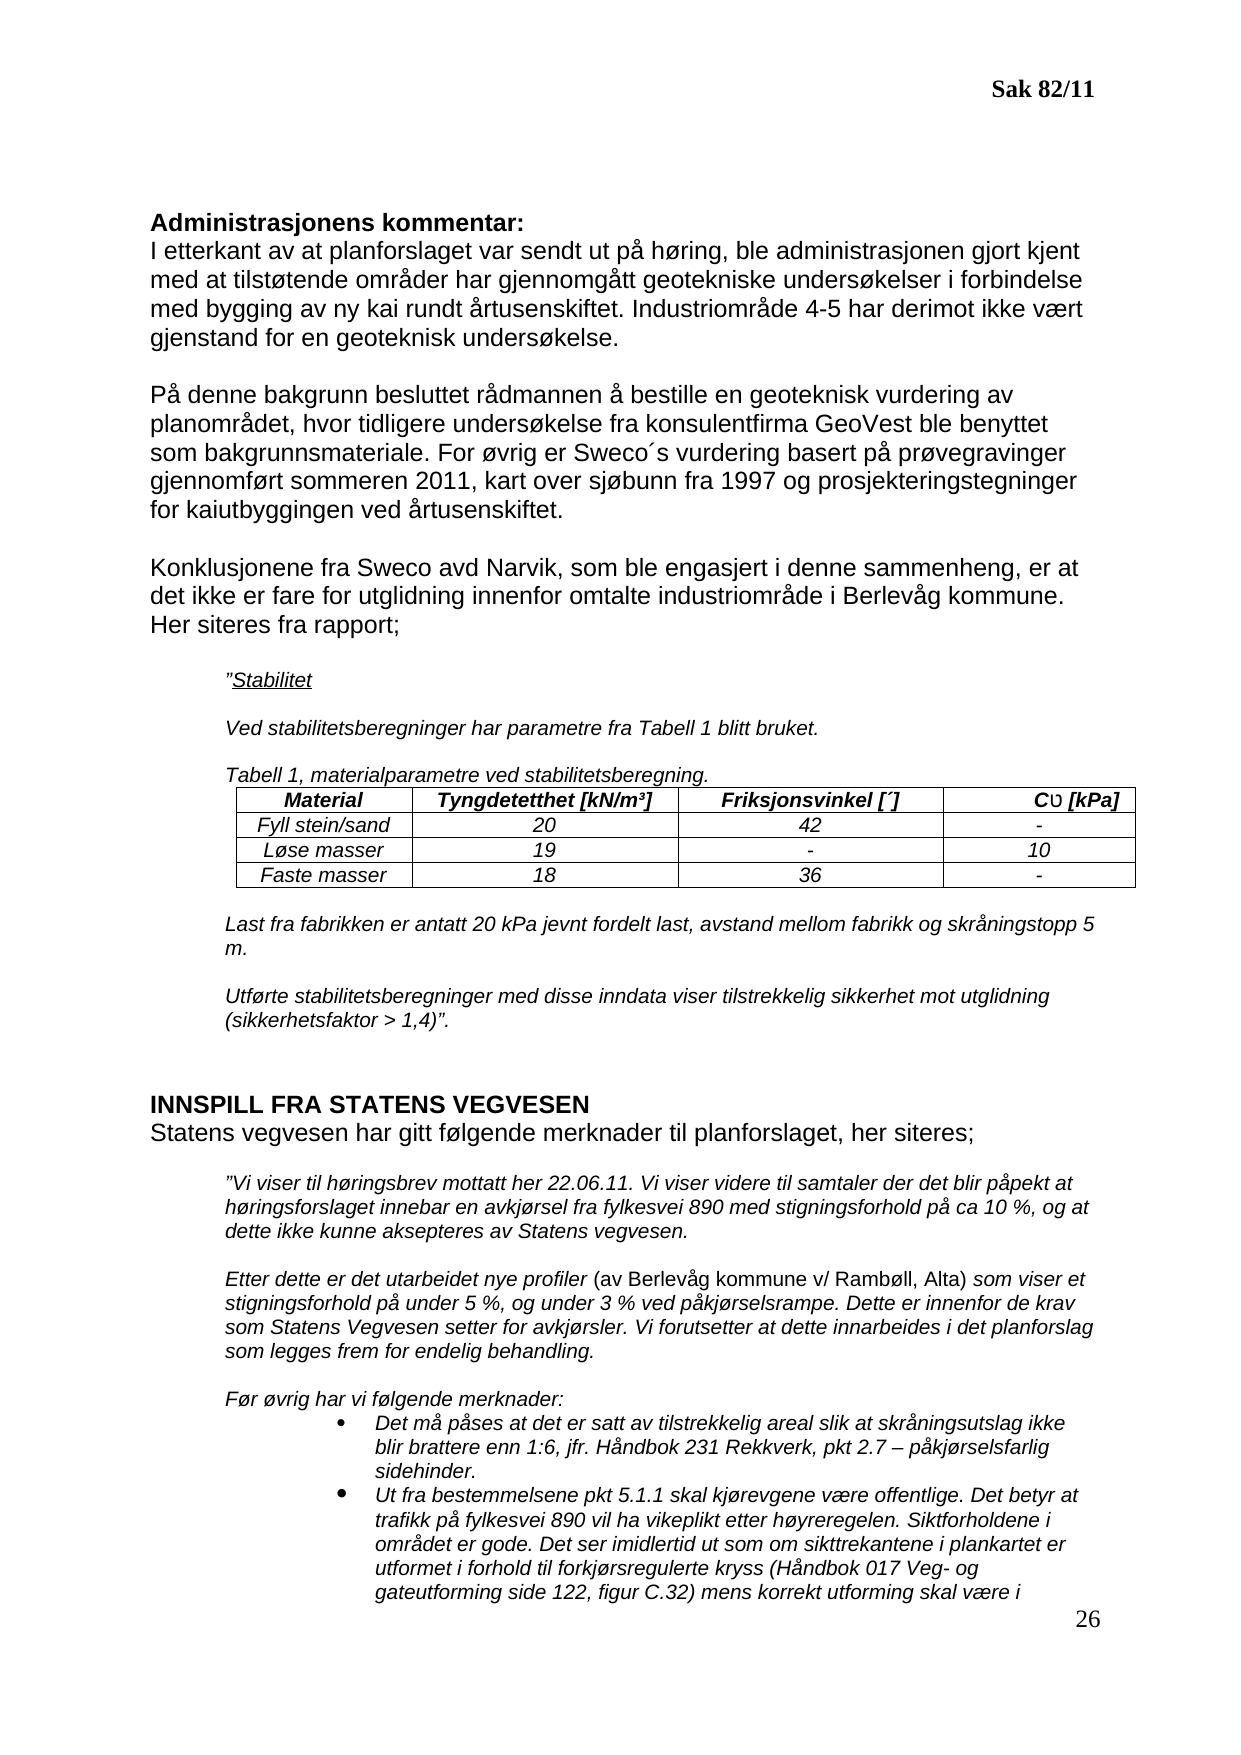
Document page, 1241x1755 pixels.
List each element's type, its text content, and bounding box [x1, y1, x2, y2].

text Utførte stabilitetsberegninger med disse inndata viser tilstrekkelig sikkerhet mot utglidning (sikkerhetsfaktor > 1,4)”. [225, 984, 1100, 1032]
text ”Vi viser til høringsbrev mottatt her 22.06.11. Vi viser videre til samtaler der det blir påpekt at høringsforslaget innebar en avkjørsel fra fylkesvei 890 med stigningsforhold på ca 10 %, og at dette ikke kunne aksepteres av Statens vegvesen. [225, 1171, 1100, 1243]
text Etter dette er det utarbeidet nye profiler (av Berlevåg kommune v/ Rambøll, Alta) som viser et stigningsforhold på under 5 %, og under 3 % ved påkjørselsrampe. Dette er innenfor de krav som Statens Vegvesen setter for avkjørsler. Vi forutsetter at dette innarbeides i det planforslag som legges frem for endelig behandling. [225, 1267, 1100, 1363]
table_cell - [944, 863, 1135, 887]
table_cell Faste masser [237, 863, 412, 887]
table_cell 18 [413, 863, 678, 887]
table_cell 10 [944, 838, 1135, 862]
table_header Cט [kPa] [944, 788, 1135, 812]
text Statens vegvesen har gitt følgende merknader til planforslaget, her siteres; [150, 1118, 1100, 1147]
table_header Tyngdetetthet [kN/m³] [413, 788, 678, 812]
text Før øvrig har vi følgende merknader: [225, 1387, 1100, 1411]
table_header Material [237, 788, 412, 812]
text INNSPILL FRA STATENS VEGVESEN [150, 1089, 1100, 1118]
list Det må påses at det er satt av tilstrekkelig areal slik at skråningsutslag ikke blir brattere enn 1:6, jfr. Håndbok 231 Rekkverk, pkt 2.7 – påkjørselsfarlig sidehinder. [337, 1411, 1100, 1483]
table_cell 19 [413, 838, 678, 862]
text Last fra fabrikken er antatt 20 kPa jevnt fordelt last, avstand mellom fabrikk og skråningstopp 5 m. [225, 912, 1100, 960]
text Ved stabilitetsberegninger har parametre fra Tabell 1 blitt bruket. [225, 715, 1100, 739]
table_cell 20 [413, 813, 678, 837]
list Ut fra bestemmelsene pkt 5.1.1 skal kjørevgene være offentlige. Det betyr at trafikk på fylkesvei 890 vil ha vikeplikt etter høyreregelen. Siktforholdene i området er gode. Det ser imidlertid ut som om sikttrekantene i plankartet er utformet i forhold til forkjørsregulerte kryss (Håndbok 017 Veg- og gateutforming side 122, figur C.32) mens korrekt utforming skal være i [337, 1483, 1100, 1603]
text Administrasjonens kommentar: [150, 207, 1100, 236]
text Konklusjonene fra Sweco avd Narvik, som ble engasjert i denne sammenheng, er at det ikke er fare for utglidning innenfor omtalte industriområde i Berlevåg kommune. Her siteres fra rapport; [150, 552, 1100, 639]
text ”Stabilitet [225, 667, 1100, 691]
table_cell - [679, 838, 943, 862]
table_header Friksjonsvinkel [´] [679, 788, 943, 812]
text På denne bakgrunn besluttet rådmannen å bestille en geoteknisk vurdering av planområdet, hvor tidligere undersøkelse fra konsulentfirma GeoVest ble benyttet som bakgrunnsmateriale. For øvrig er Sweco´s vurdering basert på prøvegravinger gjennomført sommeren 2011, kart over sjøbunn fra 1997 og prosjekteringstegninger for kaiutbyggingen ved årtusenskiftet. [150, 380, 1100, 524]
table_cell Løse masser [237, 838, 412, 862]
table_cell - [944, 813, 1135, 837]
table_cell Fyll stein/sand [237, 813, 412, 837]
text I etterkant av at planforslaget var sendt ut på høring, ble administrasjonen gjort kjent med at tilstøtende områder har gjennomgått geotekniske undersøkelser i forbindelse med bygging av ny kai rundt årtusenskiftet. Industriområde 4-5 har derimot ikke vært gjenstand for en geoteknisk undersøkelse. [150, 236, 1100, 351]
table_cell 42 [679, 813, 943, 837]
table_cell 36 [679, 863, 943, 887]
text Tabell 1, materialparametre ved stabilitetsberegning. [225, 763, 1100, 787]
